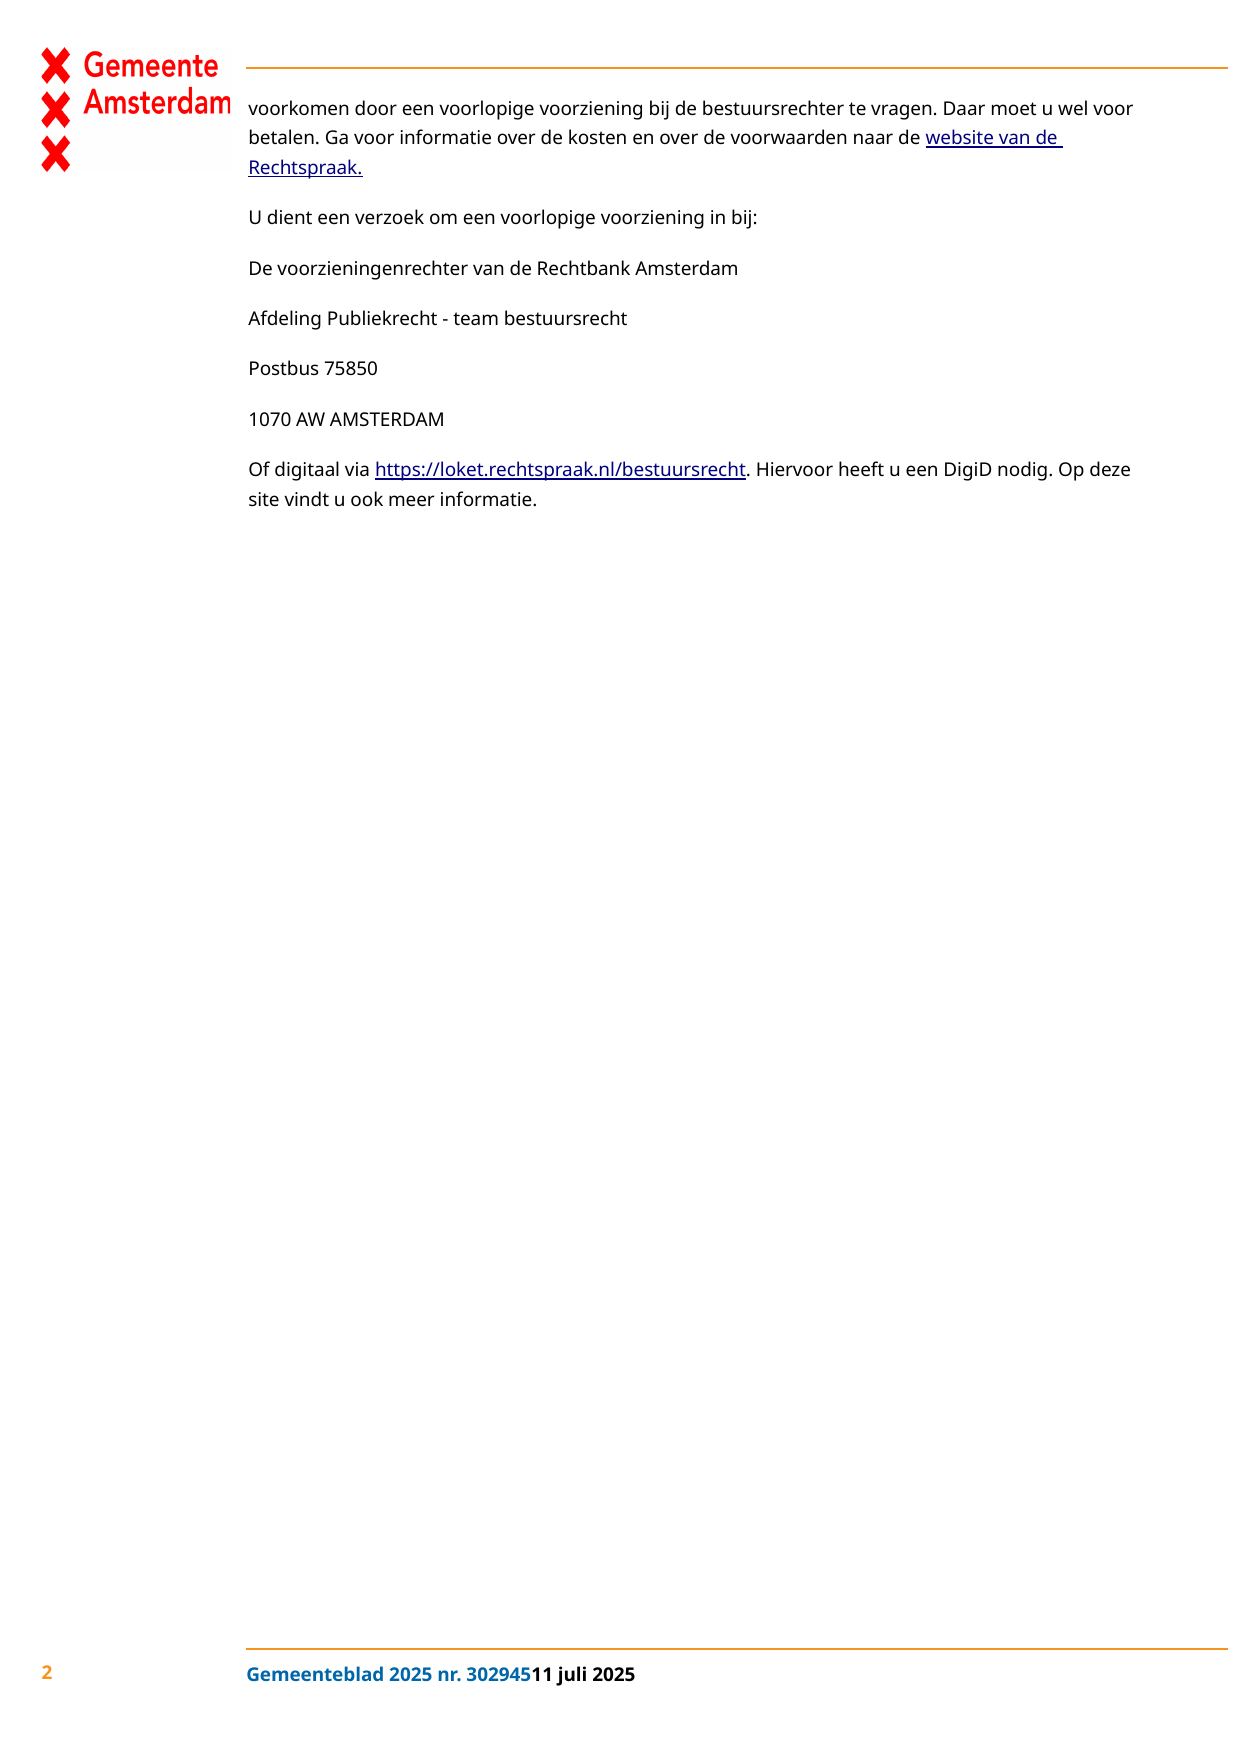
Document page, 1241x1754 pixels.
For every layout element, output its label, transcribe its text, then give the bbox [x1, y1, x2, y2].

text voorkomen door een voorlopige voorziening bij de bestuursrechter te vragen. Daar moet u wel voor betalen. Ga voor informatie over de kosten en over de voorwaarden naar de website van de Rechtspraak. [248, 95, 1152, 180]
picture [41, 47, 231, 172]
text U dient een verzoek om een voorlopige voorziening in bij: [248, 204, 1152, 230]
text Postbus 75850 [248, 356, 1152, 381]
text Of digitaal via https://loket.rechtspraak.nl/bestuursrecht. Hiervoor heeft u een DigiD nodig. Op deze site vindt u ook meer informatie. [248, 456, 1152, 512]
text De voorzieningenrechter van de Rechtbank Amsterdam [248, 255, 1152, 281]
text Afdeling Publiekrecht - team bestuursrecht [248, 305, 1152, 331]
text 1070 AW AMSTERDAM [248, 406, 1152, 432]
